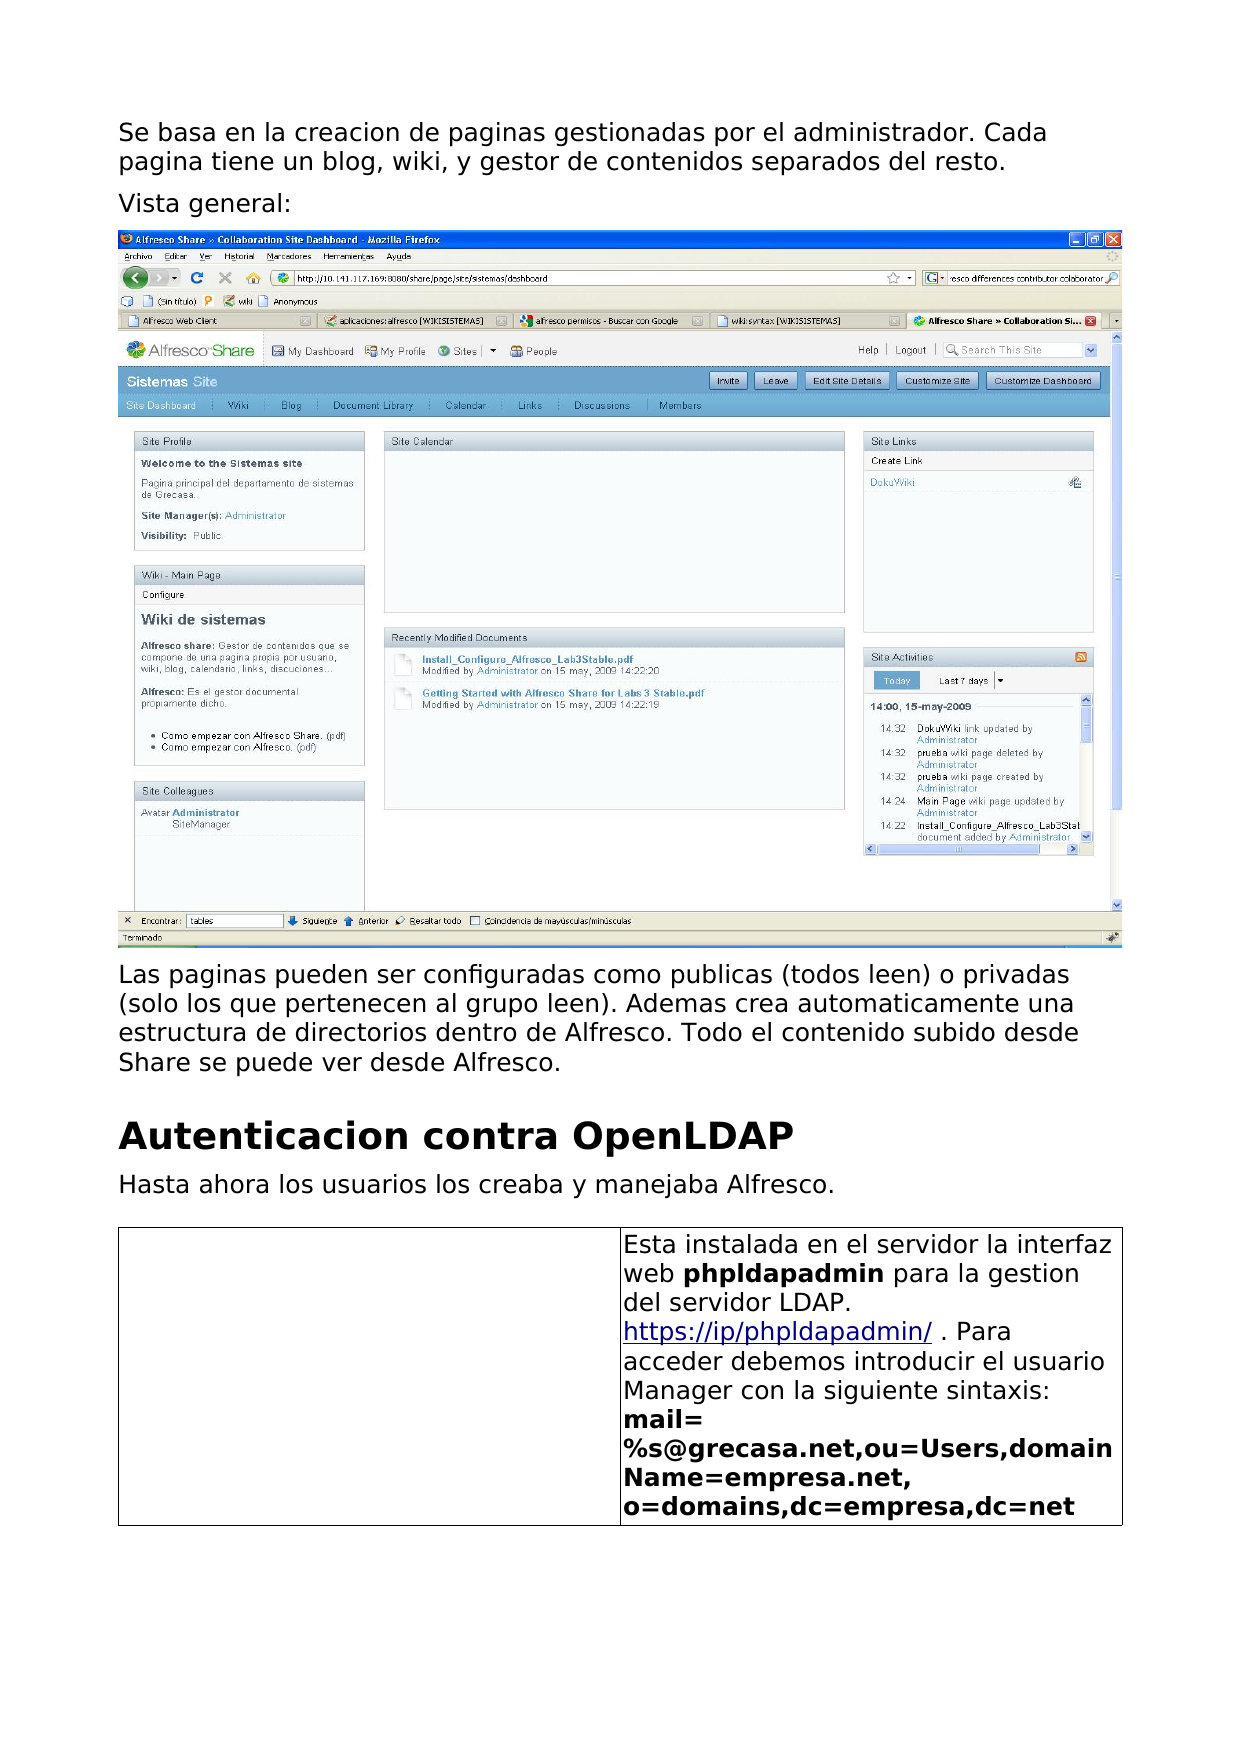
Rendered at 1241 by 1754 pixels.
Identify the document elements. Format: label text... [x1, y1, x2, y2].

table_header Esta instalada en el servidor la interfaz web phpldapadmin para la gestion del servidor LDAP. https://ip/phpldapadmin/ . Para acceder debemos introducir el usuario Manager con la siguiente sintaxis: mail=%s@grecasa.net,ou=Users,domainName=empresa.net, o=domains,dc=empresa,dc=net [621, 1228, 1122, 1524]
picture [118, 230, 1123, 948]
text Se basa en la creacion de paginas gestionadas por el administrador. Cada pagina tiene un blog, wiki, y gestor de contenidos separados del resto. [118, 118, 1122, 176]
text Las paginas pueden ser configuradas como publicas (todos leen) o privadas (solo los que pertenecen al grupo leen). Ademas crea automaticamente una estructura de directorios dentro de Alfresco. Todo el contenido subido desde Share se puede ver desde Alfresco. [118, 960, 1122, 1077]
subtitle Autenticacion contra OpenLDAP [118, 1114, 1122, 1158]
text Vista general: [118, 189, 1122, 218]
text Hasta ahora los usuarios los creaba y manejaba Alfresco. [118, 1171, 1122, 1200]
table_header [119, 1228, 620, 1524]
